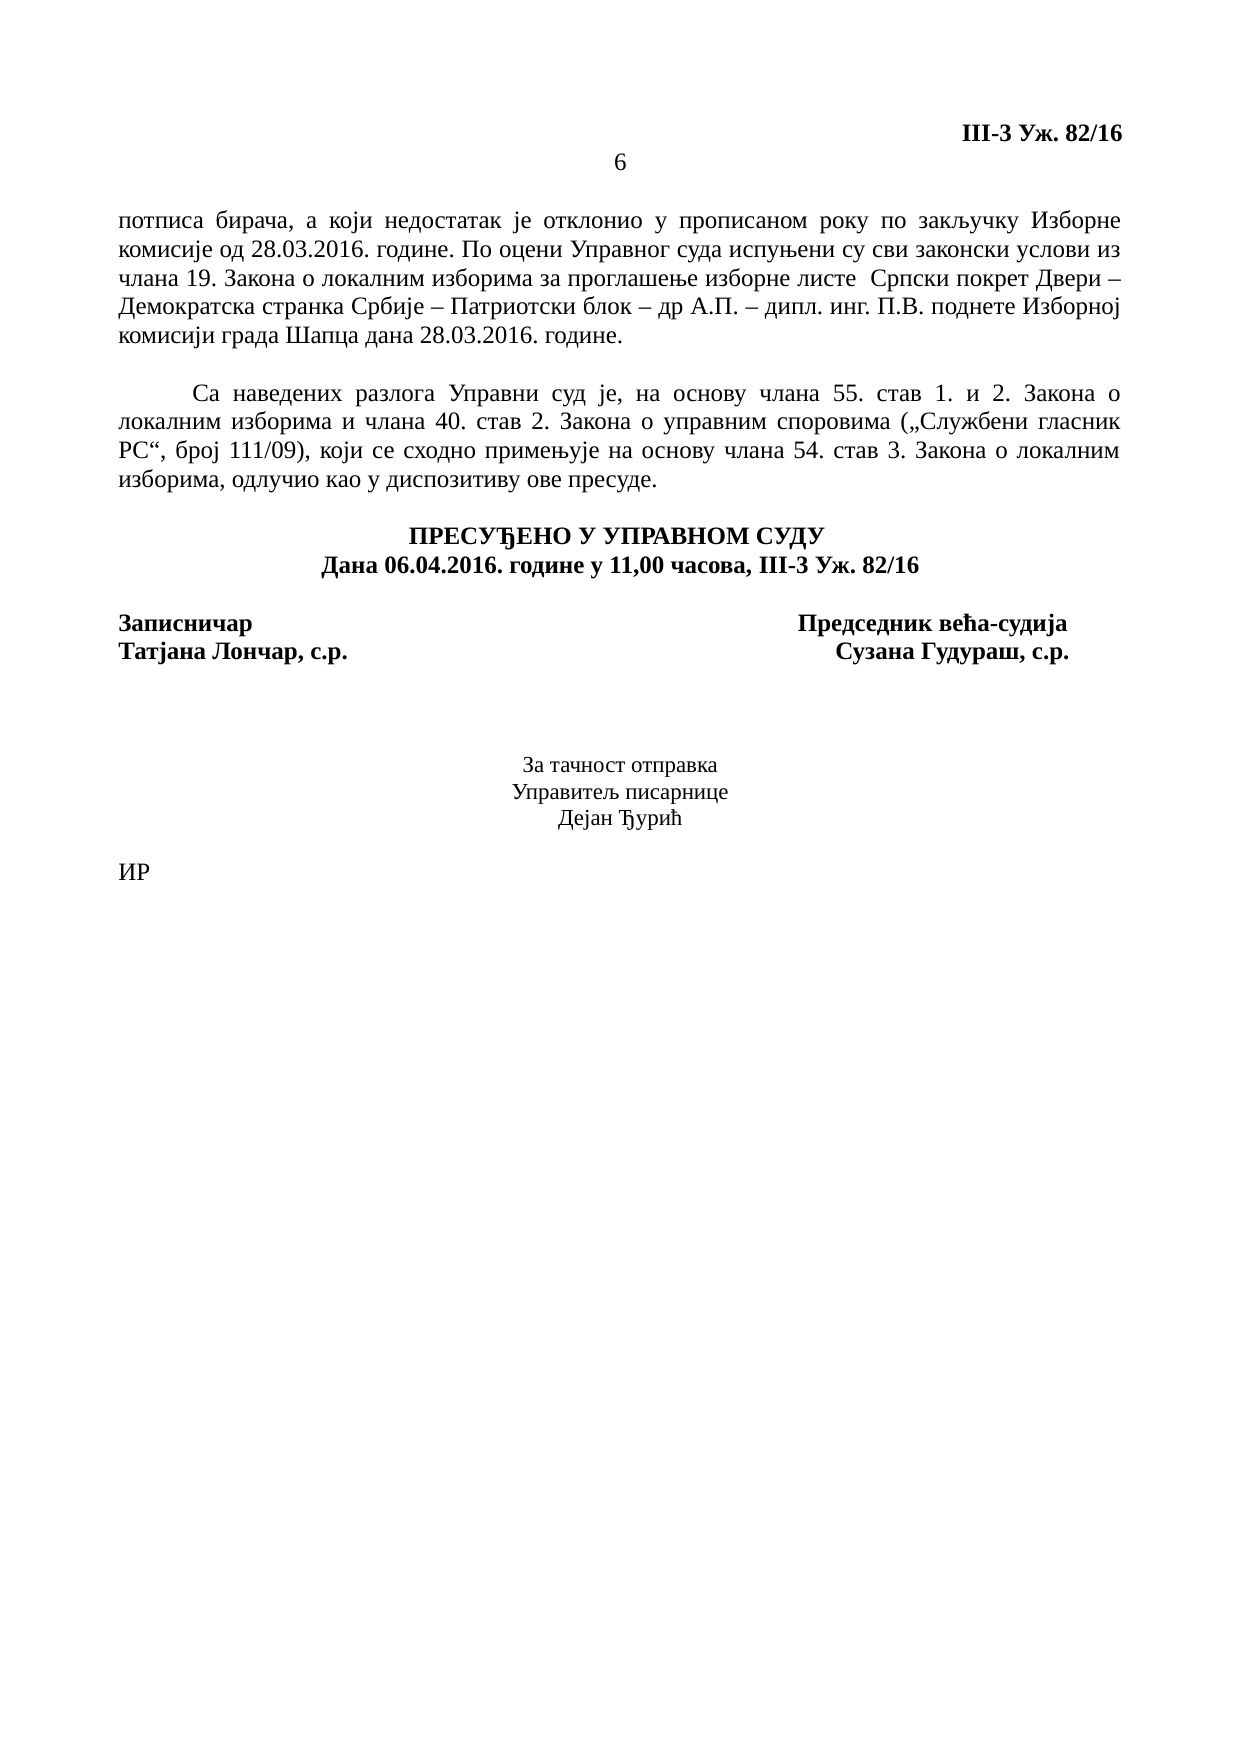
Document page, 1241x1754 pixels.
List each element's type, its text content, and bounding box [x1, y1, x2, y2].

text Са наведених разлога Управни суд је, на основу члана 55. став 1. и 2. Закона о локалним изборима и члана 40. став 2. Закона о управним споровима („Службени гласник РС“, број 111/09), који се сходно примењује на основу члана 54. став 3. Закона о локалним изборима, одлучио као у диспозитиву ове пресуде. [118, 378, 1122, 493]
text Управитељ писарнице [118, 778, 1122, 804]
text потписа бирача, а који недостатак је отклонио у прописаном року по закључку Изборне комисије од 28.03.2016. године. По оцени Управног суда испуњени су сви законски услови из члана 19. Закона о локалним изборима за проглашење изборне листе Српски покрет Двери – Демократска странка Србије – Патриотски блок – др А.П. – дипл. инг. П.В. поднете Изборној комисији града Шапца дана 28.03.2016. године. [118, 205, 1122, 349]
text Дејан Ђурић [118, 804, 1122, 830]
text Татјана Лончар, с.р. Сузана Гудураш, с.р. [118, 636, 1122, 665]
text Записничар Председник већа-судија [118, 608, 1122, 636]
text ПРЕСУЂЕНО У УПРАВНОМ СУДУ [118, 521, 1122, 550]
text Дана 06.04.2016. године у 11,00 часова, III-3 Уж. 82/16 [118, 550, 1122, 579]
text ИР [118, 857, 1122, 886]
text За тачност отправка [118, 751, 1122, 778]
